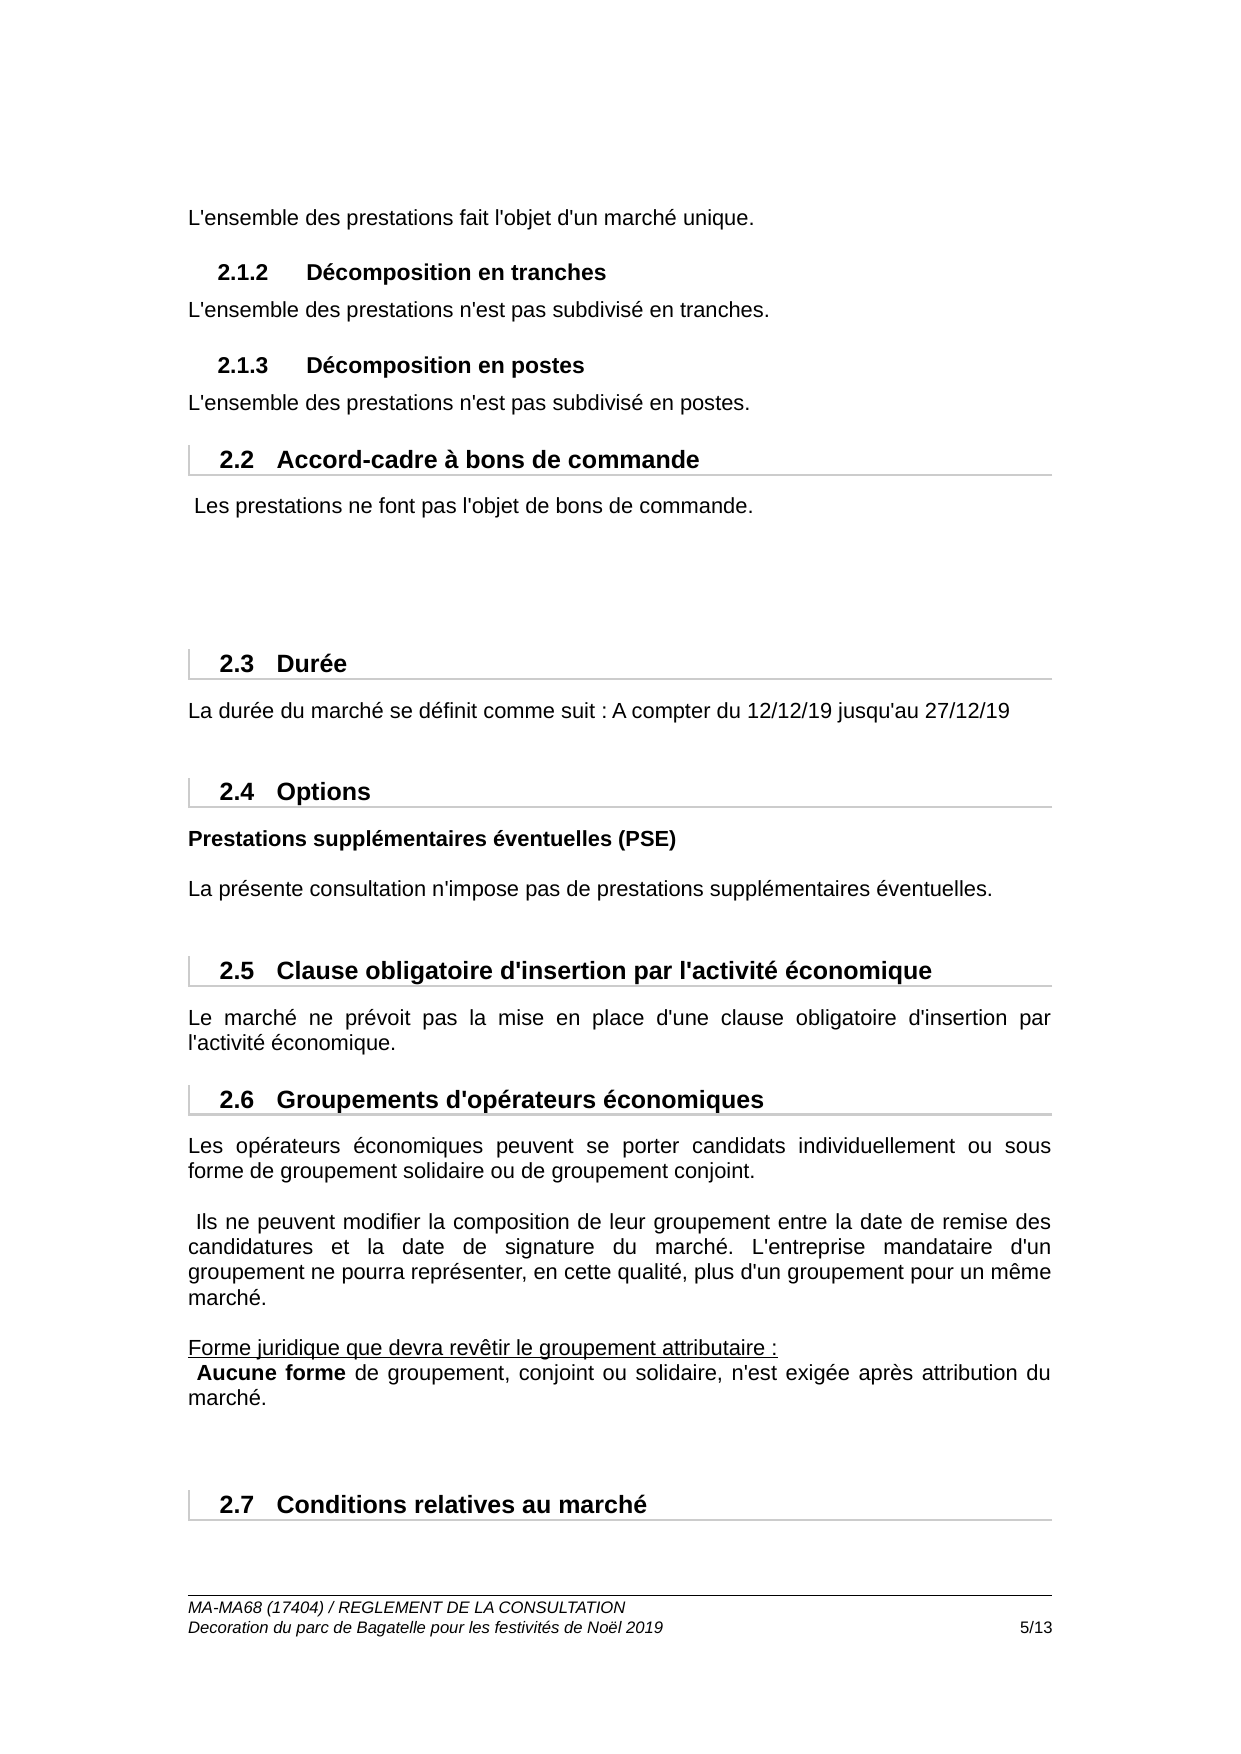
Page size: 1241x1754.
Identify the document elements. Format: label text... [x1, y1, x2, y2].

text La durée du marché se définit comme suit : A compter du 12/12/19 jusqu'au 27/12/19 [188, 697, 1052, 723]
text L'ensemble des prestations n'est pas subdivisé en postes. [188, 390, 1052, 415]
text Forme juridique que devra revêtir le groupement attributaire : [188, 1335, 1052, 1360]
text L'ensemble des prestations fait l'objet d'un marché unique. [188, 204, 1052, 230]
text Le marché ne prévoit pas la mise en place d'une clause obligatoire d'insertion par l'activité économique. [188, 1005, 1052, 1055]
subtitle Options [188, 777, 1052, 806]
text Les opérateurs économiques peuvent se porter candidats individuellement ou sous forme de groupement solidaire ou de groupement conjoint. [188, 1133, 1052, 1184]
text Les prestations ne font pas l'objet de bons de commande. [188, 493, 1052, 519]
text La présente consultation n'impose pas de prestations supplémentaires éventuelles. [188, 876, 1052, 902]
subtitle Groupements d'opérateurs économiques [190, 1085, 1052, 1113]
text Aucune forme de groupement, conjoint ou solidaire, n'est exigée après attribution du marché. [188, 1360, 1052, 1411]
subtitle Accord-cadre à bons de commande [190, 445, 1052, 474]
subtitle Décomposition en tranches [188, 259, 1052, 286]
subtitle Clause obligatoire d'insertion par l'activité économique [190, 956, 1052, 985]
subtitle Conditions relatives au marché [190, 1490, 1052, 1519]
text L'ensemble des prestations n'est pas subdivisé en tranches. [188, 297, 1052, 323]
text Ils ne peuvent modifier la composition de leur groupement entre la date de remise des candidatures et la date de signature du marché. L'entreprise mandataire d'un groupement ne pourra représenter, en cette qualité, plus d'un groupement pour un même marché. [188, 1209, 1052, 1310]
subtitle Durée [190, 649, 1052, 678]
text Prestations supplémentaires éventuelles (PSE) [188, 826, 1052, 851]
subtitle Décomposition en postes [188, 352, 1052, 378]
